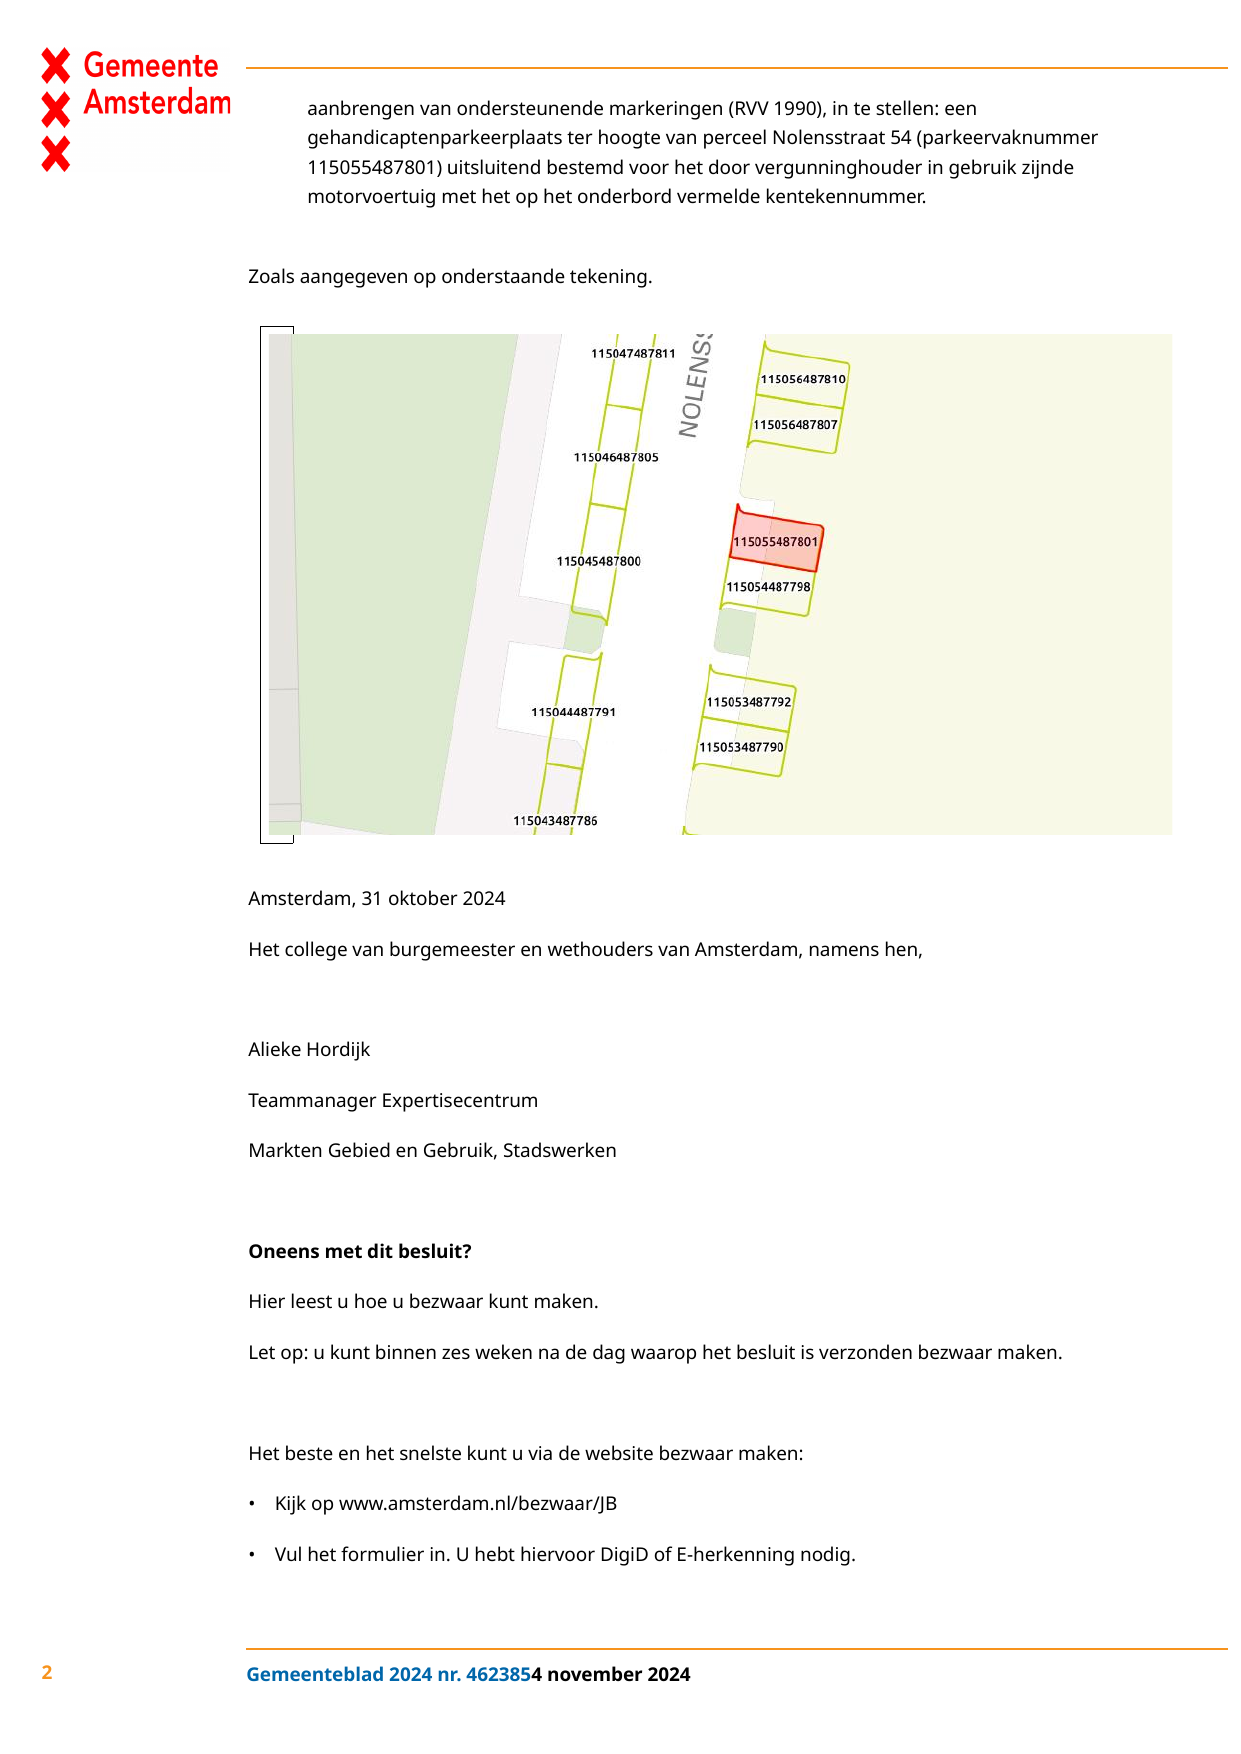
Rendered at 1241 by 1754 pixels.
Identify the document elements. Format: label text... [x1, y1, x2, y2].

text Let op: u kunt binnen zes weken na de dag waarop het besluit is verzonden bezwaar maken. [248, 1339, 1152, 1365]
text Alieke Hordijk [248, 1037, 1152, 1062]
text Zoals aangegeven op onderstaande tekening. [248, 263, 1152, 289]
text • Vul het formulier in. U hebt hiervoor DigiD of E-herkenning nodig. [248, 1541, 1152, 1567]
text Teammanager Expertisecentrum [248, 1087, 1152, 1113]
picture [41, 47, 231, 172]
text Amsterdam, 31 oktober 2024 [248, 885, 1152, 911]
text Het beste en het snelste kunt u via de website bezwaar maken: [248, 1440, 1152, 1466]
list aanbrengen van ondersteunende markeringen (RVV 1990), in te stellen: een gehandicaptenparkeerplaats ter hoogte van perceel Nolensstraat 54 (parkeervaknummer 115055487801) uitsluitend bestemd voor het door vergunninghouder in gebruik zijnde motorvoertuig met het op het onderbord vermelde kentekennummer. [248, 95, 1152, 209]
picture [268, 334, 1173, 835]
text • Kijk op www.amsterdam.nl/bezwaar/JB [248, 1490, 1152, 1516]
text Markten Gebied en Gebruik, Stadswerken [248, 1137, 1152, 1163]
text Hier leest u hoe u bezwaar kunt maken. [248, 1289, 1152, 1314]
text Oneens met dit besluit? [248, 1238, 1152, 1264]
text Het college van burgemeester en wethouders van Amsterdam, namens hen, [248, 936, 1152, 962]
